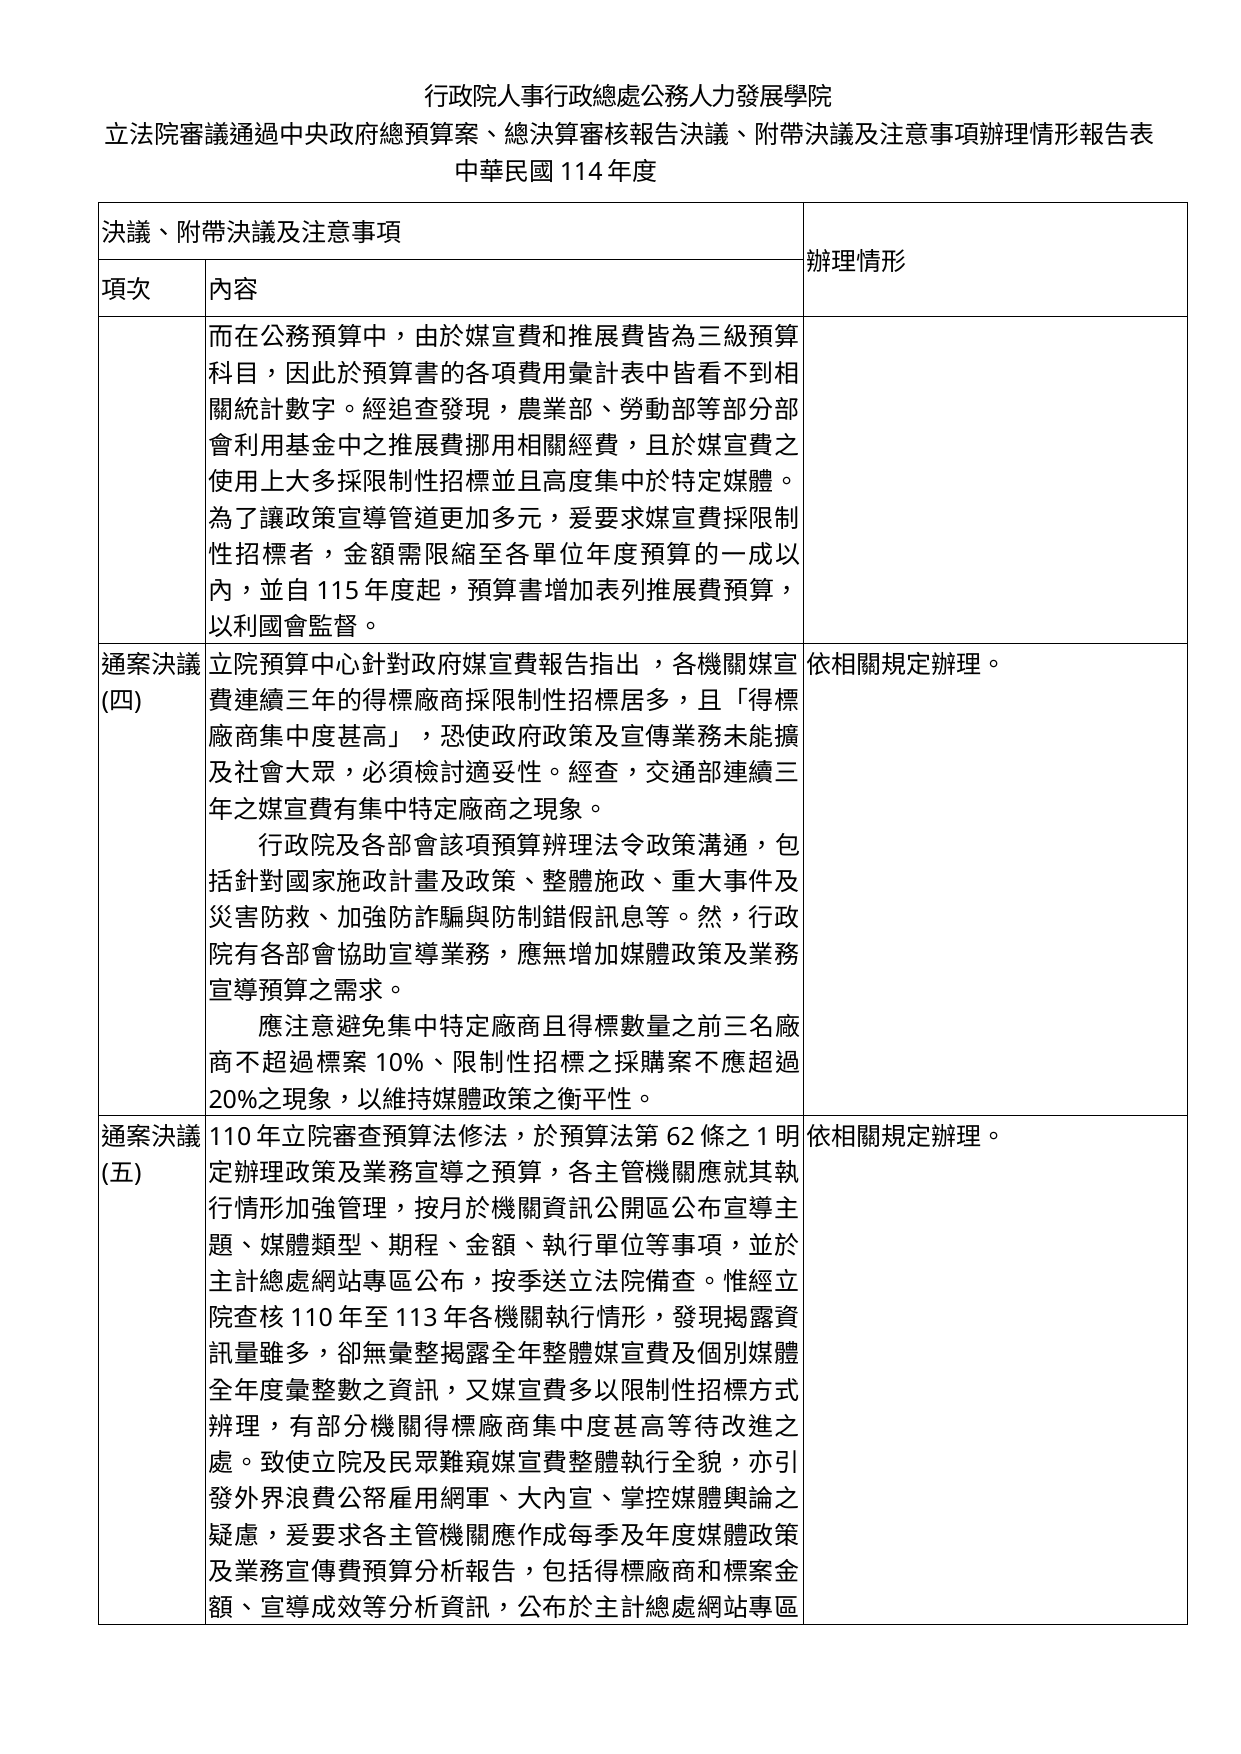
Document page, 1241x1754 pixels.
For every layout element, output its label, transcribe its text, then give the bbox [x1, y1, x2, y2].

table_cell 通案決議 (四) [99, 644, 205, 1115]
table_cell 110年立院審查預算法修法，於預算法第62條之1明定辦理政策及業務宣導之預算，各主管機關應就其執行情形加強管理，按月於機關資訊公開區公布宣導主題、媒體類型、期程、金額、執行單位等事項，並於主計總處網站專區公布，按季送立法院備查。惟經立院查核110年至113年各機關執行情形，發現揭露資訊量雖多，卻無彙整揭露全年整體媒宣費及個別媒體全年度彙整數之資訊，又媒宣費多以限制性招標方式辨理，有部分機關得標廠商集中度甚高等待改進之處。致使立院及民眾難窺媒宣費整體執行全貌，亦引發外界浪費公帑雇用網軍、大內宣、掌控媒體輿論之疑慮，爰要求各主管機關應作成每季及年度媒體政策及業務宣傳費預算分析報告，包括得標廠商和標案金額、宣導成效等分析資訊，公布於主計總處網站專區 [206, 1116, 803, 1624]
table_header 辦理情形 [804, 203, 1187, 316]
table_cell [99, 317, 205, 643]
table_header 決議、附帶決議及注意事項 [99, 203, 803, 259]
table_cell [804, 317, 1187, 643]
table_cell 依相關規定辦理。 [804, 644, 1187, 1115]
table_cell 立院預算中心針對政府媒宣費報告指出 ，各機關媒宣費連續三年的得標廠商採限制性招標居多，且「得標廠商集中度甚高」，恐使政府政策及宣傳業務未能擴及社會大眾，必須檢討適妥性。經查，交通部連續三年之媒宣費有集中特定廠商之現象。 行政院及各部會該項預算辨理法令政策溝通，包括針對國家施政計畫及政策、整體施政、重大事件及災害防救、加強防詐騙與防制錯假訊息等。然，行政院有各部會協助宣導業務，應無增加媒體政策及業務宣導預算之需求。 應注意避免集中特定廠商且得標數量之前三名廠商不超過標案10%、限制性招標之採購案不應超過20%之現象，以維持媒體政策之衡平性。 [206, 644, 803, 1115]
table_cell 內容 [206, 260, 803, 316]
table_cell 依相關規定辦理。 [804, 1116, 1187, 1624]
table_cell 而在公務預算中，由於媒宣費和推展費皆為三級預算科目，因此於預算書的各項費用彙計表中皆看不到相關統計數字。經追查發現，農業部、勞動部等部分部會利用基金中之推展費挪用相關經費，且於媒宣費之使用上大多採限制性招標並且高度集中於特定媒體。為了讓政策宣導管道更加多元，爰要求媒宣費採限制性招標者，金額需限縮至各單位年度預算的一成以內，並自115年度起，預算書增加表列推展費預算，以利國會監督。 [206, 317, 803, 643]
table_cell 項次 [99, 260, 205, 316]
table_cell 通案決議 (五) [99, 1116, 205, 1624]
